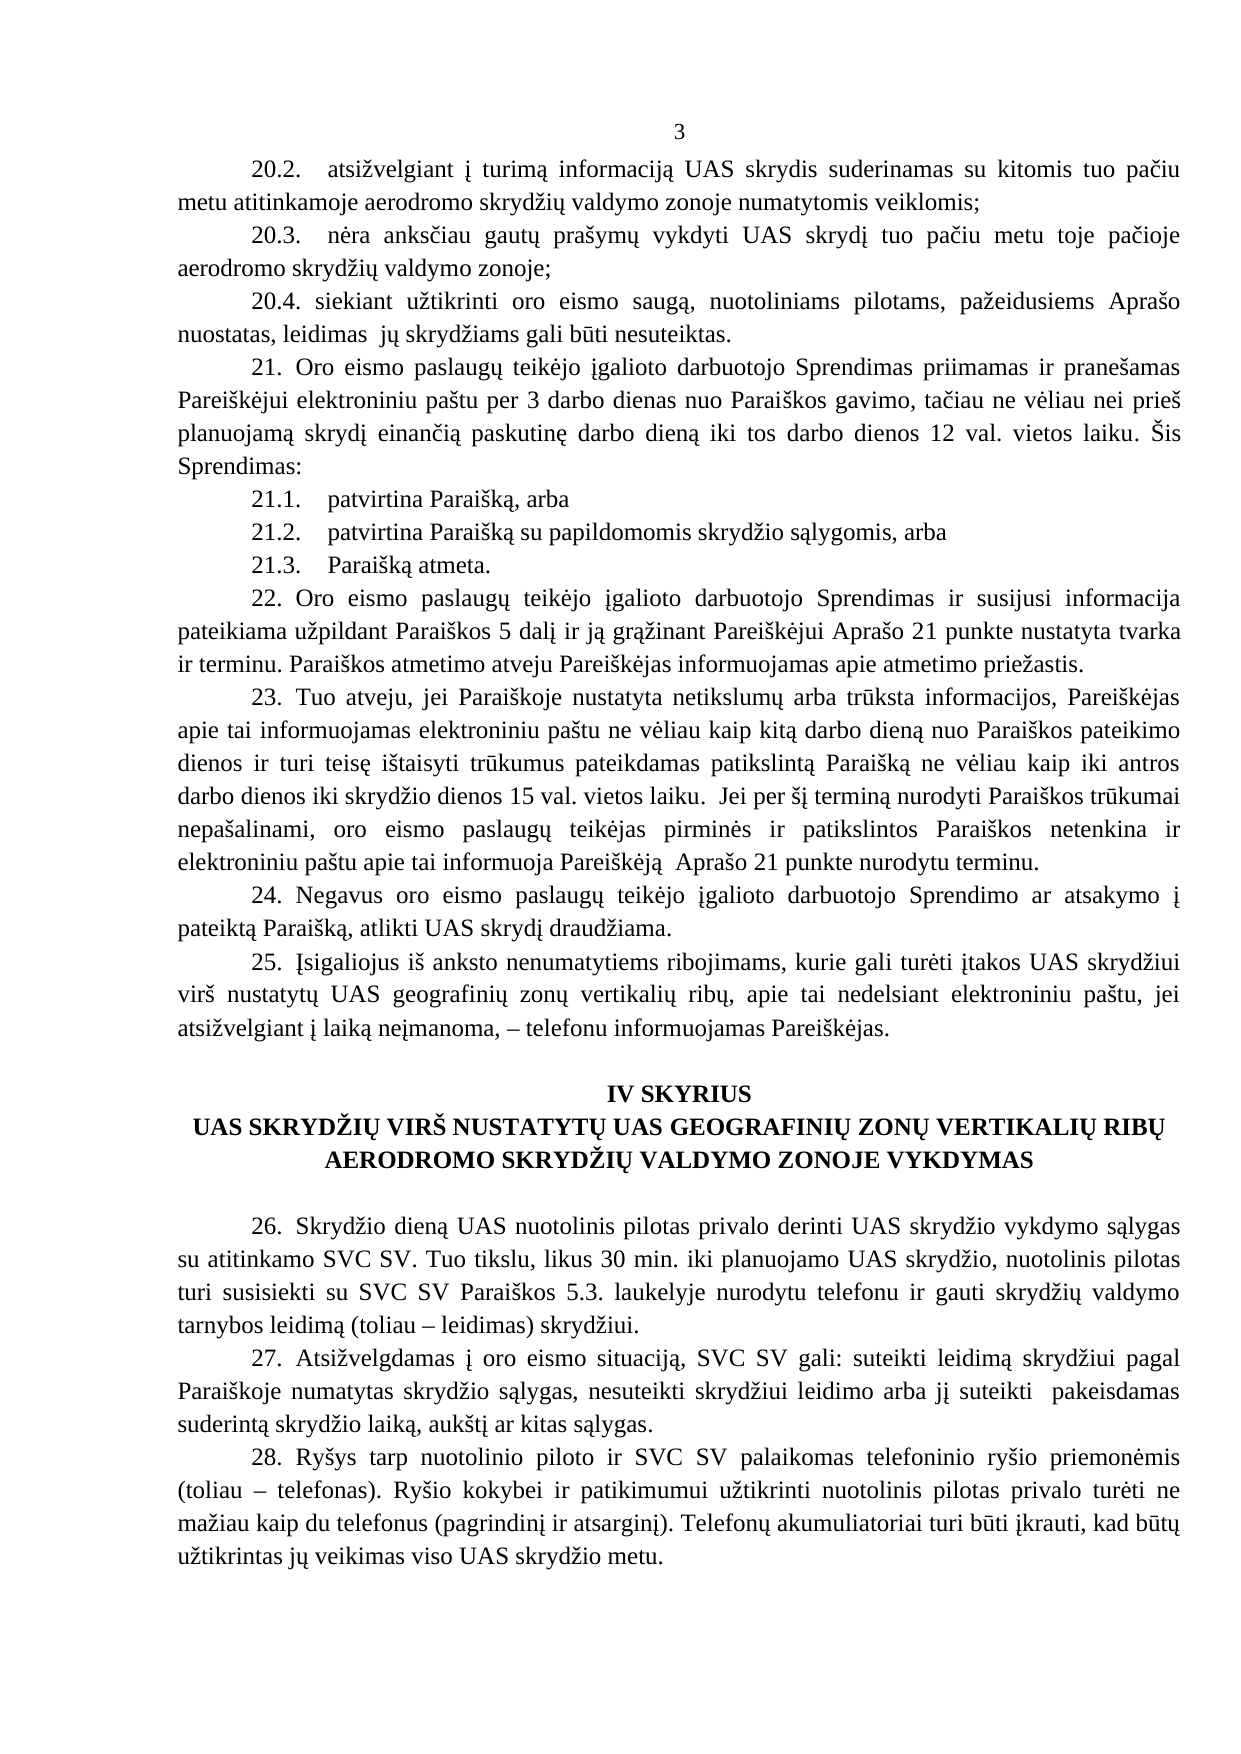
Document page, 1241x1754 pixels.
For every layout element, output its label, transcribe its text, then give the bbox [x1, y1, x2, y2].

text 21.3. Paraišką atmeta. [177, 550, 1181, 579]
text 27. Atsižvelgdamas į oro eismo situaciją, SVC SV gali: suteikti leidimą skrydžiui pagal Paraiškoje numatytas skrydžio sąlygas, nesuteikti skrydžiui leidimo arba jį suteikti pakeisdamas suderintą skrydžio laiką, aukštį ar kitas sąlygas. [177, 1343, 1181, 1438]
text 24. Negavus oro eismo paslaugų teikėjo įgalioto darbuotojo Sprendimo ar atsakymo į pateiktą Paraišką, atlikti UAS skrydį draudžiama. [177, 881, 1181, 942]
text 20.4. siekiant užtikrinti oro eismo saugą, nuotoliniams pilotams, pažeidusiems Aprašo nuostatas, leidimas jų skrydžiams gali būti nesuteiktas. [177, 286, 1181, 348]
text 26. Skrydžio dieną UAS nuotolinis pilotas privalo derinti UAS skrydžio vykdymo sąlygas su atitinkamo SVC SV. Tuo tikslu, likus 30 min. iki planuojamo UAS skrydžio, nuotolinis pilotas turi susisiekti su SVC SV Paraiškos 5.3. laukelyje nurodytu telefonu ir gauti skrydžių valdymo tarnybos leidimą (toliau – leidimas) skrydžiui. [177, 1211, 1181, 1338]
text 28. Ryšys tarp nuotolinio piloto ir SVC SV palaikomas telefoninio ryšio priemonėmis (toliau – telefonas). Ryšio kokybei ir patikimumui užtikrinti nuotolinis pilotas privalo turėti ne mažiau kaip du telefonus (pagrindinį ir atsarginį). Telefonų akumuliatoriai turi būti įkrauti, kad būtų užtikrintas jų veikimas viso UAS skrydžio metu. [177, 1442, 1181, 1570]
text 21. Oro eismo paslaugų teikėjo įgalioto darbuotojo Sprendimas priimamas ir pranešamas Pareiškėjui elektroniniu paštu per 3 darbo dienas nuo Paraiškos gavimo, tačiau ne vėliau nei prieš planuojamą skrydį einančią paskutinę darbo dieną iki tos darbo dienos 12 val. vietos laiku. Šis Sprendimas: [177, 352, 1181, 480]
text 20.3. nėra anksčiau gautų prašymų vykdyti UAS skrydį tuo pačiu metu toje pačioje aerodromo skrydžių valdymo zonoje; [177, 220, 1181, 282]
text 21.2. patvirtina Paraišką su papildomomis skrydžio sąlygomis, arba [177, 517, 1181, 546]
text 23. Tuo atveju, jei Paraiškoje nustatyta netikslumų arba trūksta informacijos, Pareiškėjas apie tai informuojamas elektroniniu paštu ne vėliau kaip kitą darbo dieną nuo Paraiškos pateikimo dienos ir turi teisę ištaisyti trūkumus pateikdamas patikslintą Paraišką ne vėliau kaip iki antros darbo dienos iki skrydžio dienos 15 val. vietos laiku. Jei per šį terminą nurodyti Paraiškos trūkumai nepašalinami, oro eismo paslaugų teikėjas pirminės ir patikslintos Paraiškos netenkina ir elektroniniu paštu apie tai informuoja Pareiškėją Aprašo 21 punkte nurodytu terminu. [177, 682, 1181, 876]
text 21.1. patvirtina Paraišką, arba [177, 484, 1181, 513]
text 25. Įsigaliojus iš anksto nenumatytiems ribojimams, kurie gali turėti įtakos UAS skrydžiui virš nustatytų UAS geografinių zonų vertikalių ribų, apie tai nedelsiant elektroniniu paštu, jei atsižvelgiant į laiką neįmanoma, – telefonu informuojamas Pareiškėjas. [177, 947, 1181, 1041]
text 20.2. atsižvelgiant į turimą informaciją UAS skrydis suderinamas su kitomis tuo pačiu metu atitinkamoje aerodromo skrydžių valdymo zonoje numatytomis veiklomis; [177, 154, 1181, 216]
subtitle UAS SKRYDŽIŲ VIRŠ NUSTATYTŲ UAS GEOGRAFINIŲ ZONŲ VERTIKALIŲ RIBŲ AERODROMO SKRYDŽIŲ VALDYMO ZONOJE VYKDYMAS [177, 1112, 1181, 1173]
subtitle IV SKYRIUS [177, 1079, 1181, 1107]
text 22. Oro eismo paslaugų teikėjo įgalioto darbuotojo Sprendimas ir susijusi informacija pateikiama užpildant Paraiškos 5 dalį ir ją grąžinant Pareiškėjui Aprašo 21 punkte nustatyta tvarka ir terminu. Paraiškos atmetimo atveju Pareiškėjas informuojamas apie atmetimo priežastis. [177, 583, 1181, 678]
